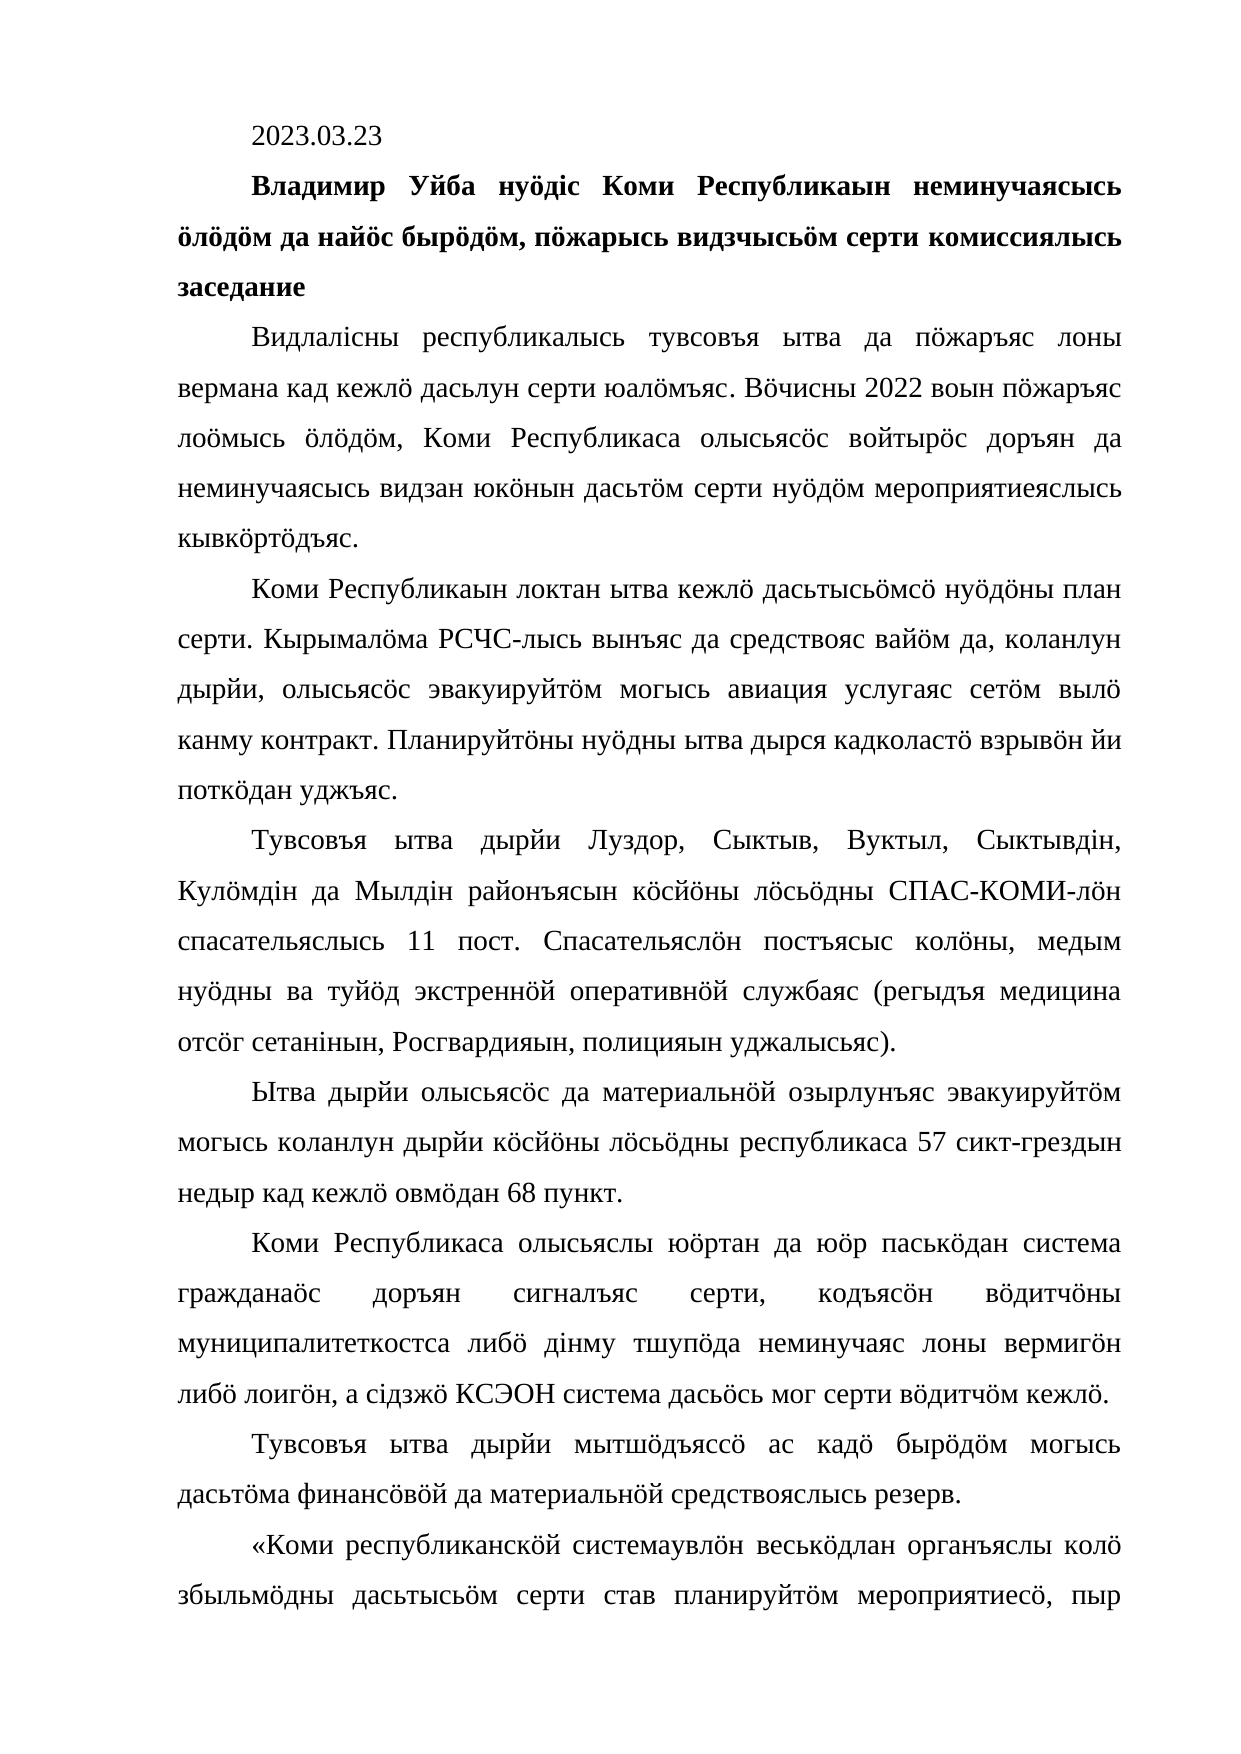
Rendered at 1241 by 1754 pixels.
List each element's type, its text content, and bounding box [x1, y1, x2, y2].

text Видлалісны республикалысь тувсовъя ытва да пӧжаръяс лоны вермана кад кежлӧ дасьлун серти юалӧмъяс. Вӧчисны 2022 воын пӧжаръяс лоӧмысь ӧлӧдӧм, Коми Республикаса олысьясӧс войтырӧс доръян да неминучаясысь видзан юкӧнын дасьтӧм серти нуӧдӧм мероприятиеяслысь кывкӧртӧдъяс. [177, 319, 1122, 554]
text Коми Республикаса олысьяслы юӧртан да юӧр паськӧдан система гражданаӧс доръян сигналъяс серти, кодъясӧн вӧдитчӧны муниципалитеткостса либӧ дінму тшупӧда неминучаяс лоны вермигӧн либӧ лоигӧн, а сідзжӧ КСЭОН система дасьӧсь мог серти вӧдитчӧм кежлӧ. [177, 1225, 1122, 1409]
text Ытва дырйи олысьясӧс да материальнӧй озырлунъяс эвакуируйтӧм могысь коланлун дырйи кӧсйӧны лӧсьӧдны республикаса 57 сикт-грездын недыр кад кежлӧ овмӧдан 68 пункт. [177, 1074, 1122, 1208]
text «Коми республиканскӧй системаувлӧн веськӧдлан органъяслы колӧ збыльмӧдны дасьтысьӧм серти став планируйтӧм мероприятиесӧ, пыр [177, 1527, 1122, 1611]
text Тувсовъя ытва дырйи Луздор, Сыктыв, Вуктыл, Сыктывдін, Кулӧмдін да Мылдін районъясын кӧсйӧны лӧсьӧдны СПАС-КОМИ-лӧн спасательяслысь 11 пост. Спасательяслӧн постъясыс колӧны, медым нуӧдны ва туйӧд экстреннӧй оперативнӧй службаяс (регыдъя медицина отсӧг сетанінын, Росгвардияын, полицияын уджалысьяс). [177, 822, 1122, 1057]
text Тувсовъя ытва дырйи мытшӧдъяссӧ ас кадӧ бырӧдӧм могысь дасьтӧма финансӧвӧй да материальнӧй средствояслысь резерв. [177, 1426, 1122, 1510]
text Коми Республикаын локтан ытва кежлӧ дасьтысьӧмсӧ нуӧдӧны план серти. Кырымалӧма РСЧС-лысь вынъяс да средствояс вайӧм да, коланлун дырйи, олысьясӧс эвакуируйтӧм могысь авиация услугаяс сетӧм вылӧ канму контракт. Планируйтӧны нуӧдны ытва дырся кадколастӧ взрывӧн йи поткӧдан уджъяс. [177, 571, 1122, 806]
subtitle 2023.03.23 [177, 118, 1122, 152]
subtitle Владимир Уйба нуӧдіс Коми Республикаын неминучаясысь ӧлӧдӧм да найӧс бырӧдӧм, пӧжарысь видзчысьӧм серти комиссиялысь заседание [177, 168, 1122, 303]
